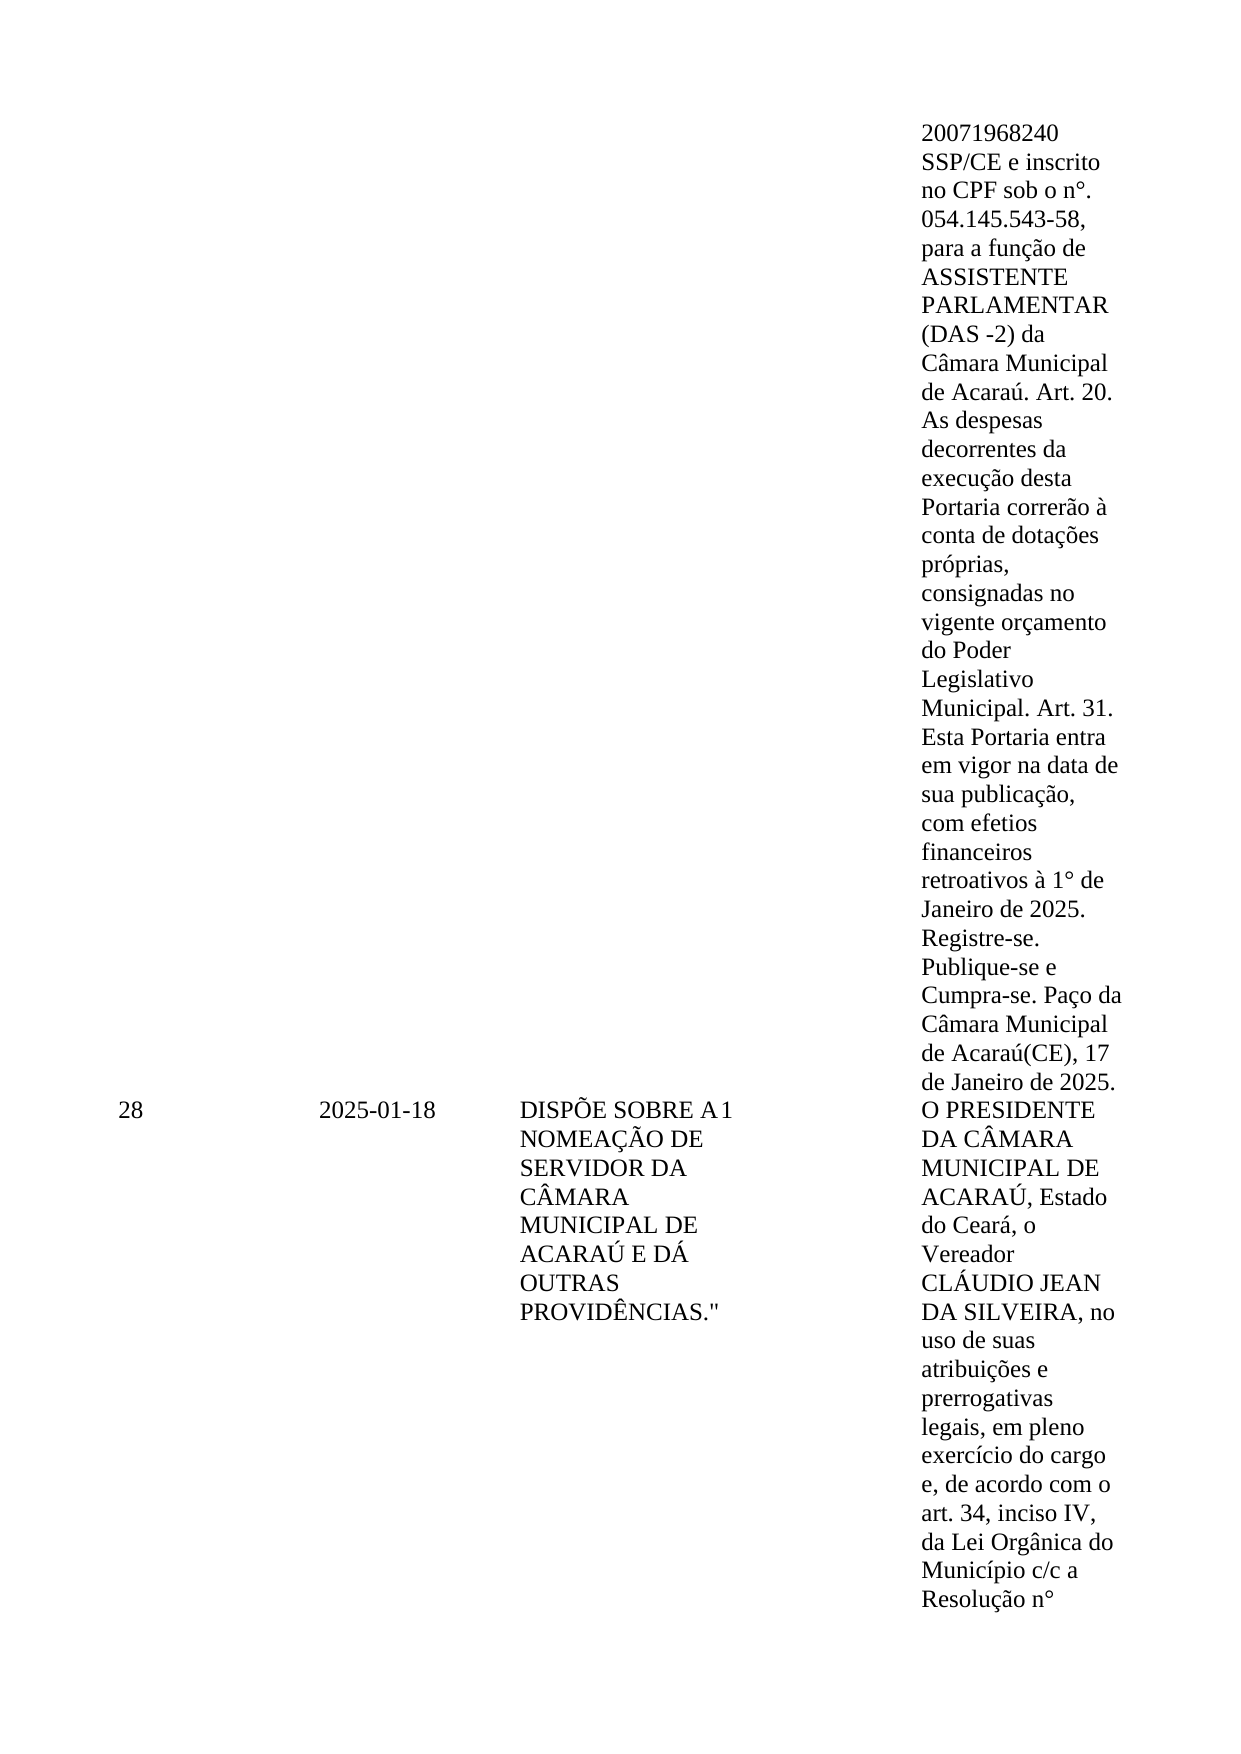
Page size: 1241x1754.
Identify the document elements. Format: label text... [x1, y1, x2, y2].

table_cell [720, 118, 921, 1096]
table_cell DISPÕE SOBRE A NOMEAÇÃO DE SERVIDOR DA CÂMARA MUNICIPAL DE ACARAÚ E DÁ OUTRAS PROVIDÊNCIAS." [520, 1096, 720, 1613]
table_cell [319, 118, 519, 1096]
table_cell 28 [118, 1096, 319, 1613]
table_cell [118, 118, 319, 1096]
table_cell 1 [720, 1096, 921, 1613]
table_cell [520, 118, 720, 1096]
table_cell O PRESIDENTE DA CÂMARA MUNICIPAL DE ACARAÚ, Estado do Ceará, o Vereador CLÁUDIO JEAN DA SILVEIRA, no uso de suas atribuições e prerrogativas legais, em pleno exercício do cargo e, de acordo com o art. 34, inciso IV, da Lei Orgânica do Município c/c a Resolução n° [921, 1096, 1122, 1613]
table_cell 2025-01-18 [319, 1096, 519, 1613]
table_cell 20071968240 SSP/CE e inscrito no CPF sob o n°. 054.145.543-58, para a função de ASSISTENTE PARLAMENTAR (DAS -2) da Câmara Municipal de Acaraú. Art. 20. As despesas decorrentes da execução desta Portaria correrão à conta de dotações próprias, consignadas no vigente orçamento do Poder Legislativo Municipal. Art. 31. Esta Portaria entra em vigor na data de sua publicação, com efetios financeiros retroativos à 1° de Janeiro de 2025. Registre-se. Publique-se e Cumpra-se. Paço da Câmara Municipal de Acaraú(CE), 17 de Janeiro de 2025. [921, 118, 1122, 1096]
